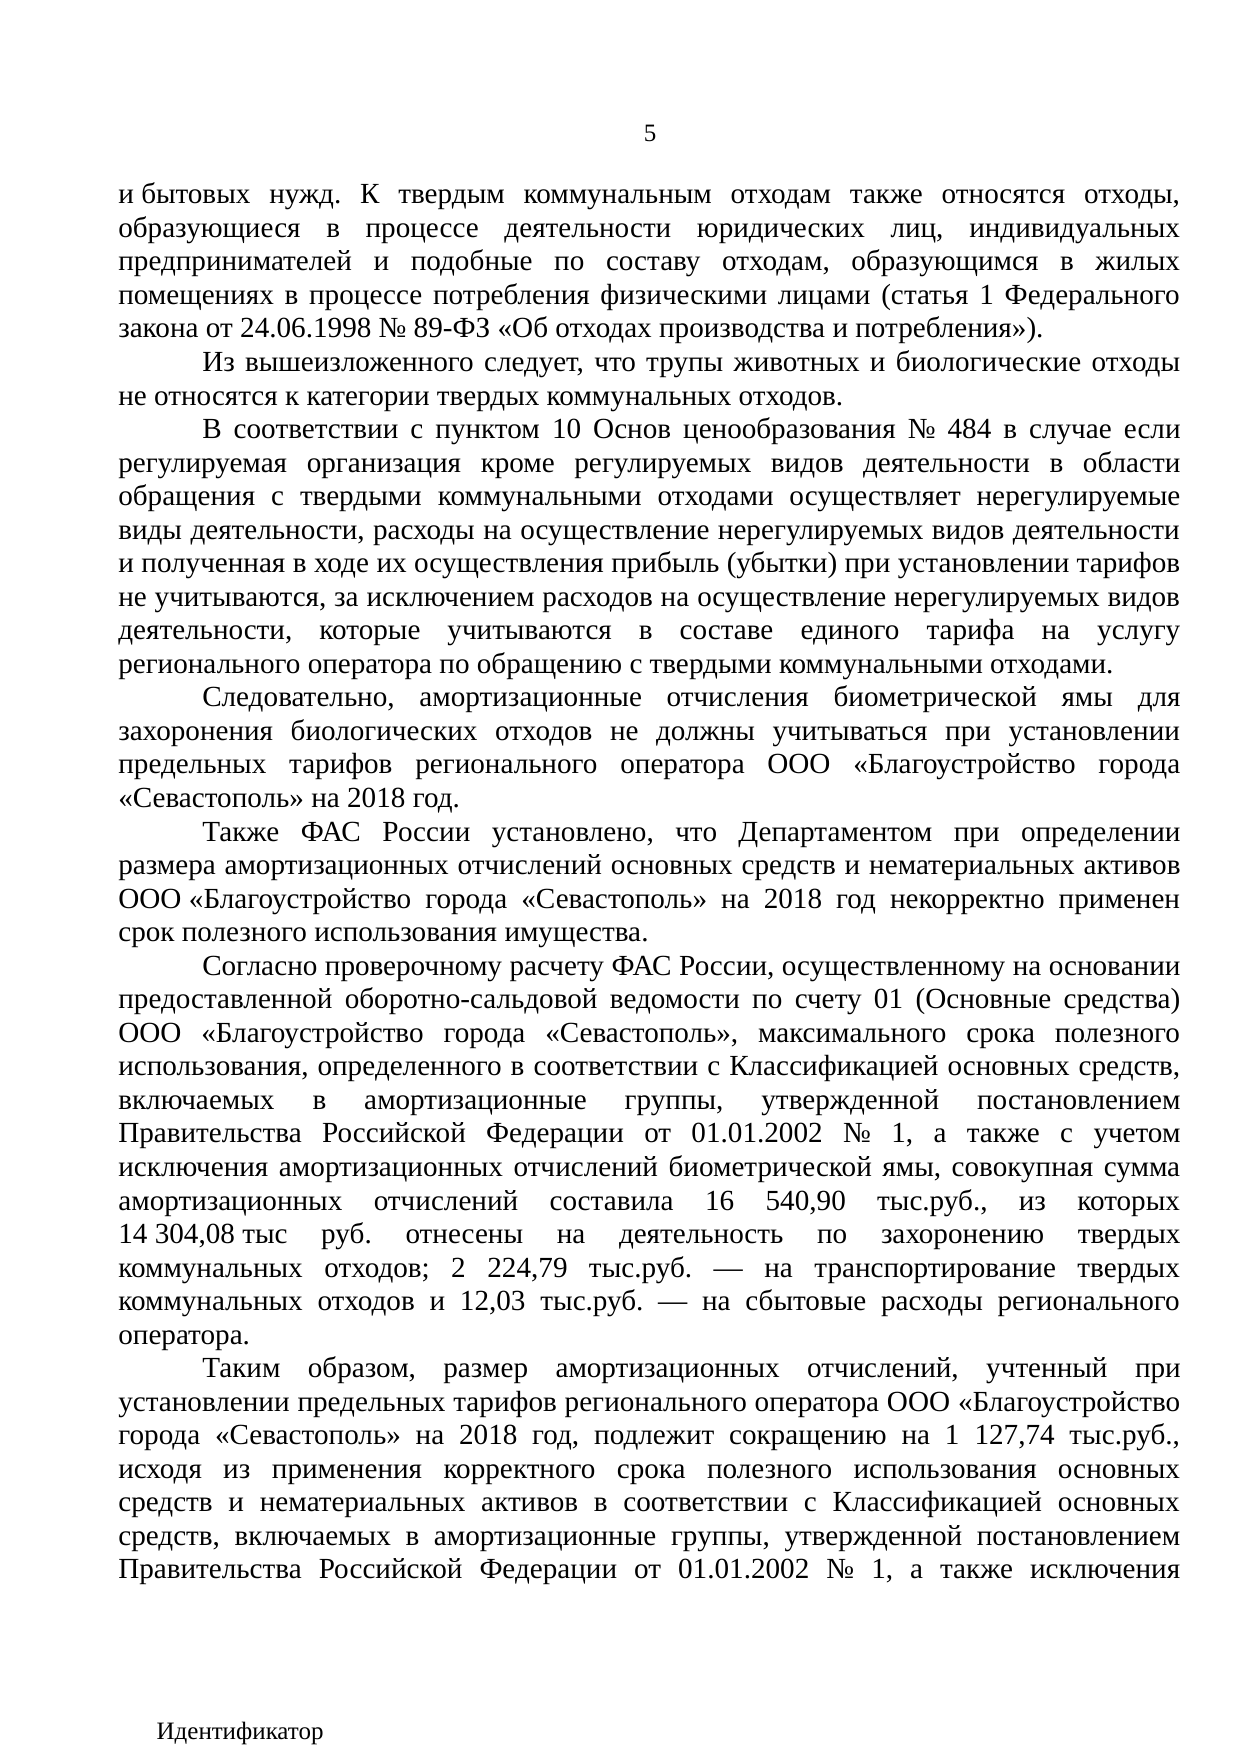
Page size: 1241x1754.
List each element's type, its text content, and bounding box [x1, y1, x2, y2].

text Следовательно, амортизационные отчисления биометрической ямы для захоронения биологических отходов не должны учитываться при установлении предельных тарифов регионального оператора ООО «Благоустройство города «Севастополь» на 2018 год. [118, 679, 1181, 814]
text Также ФАС России установлено, что Департаментом при определении размера амортизационных отчислений основных средств и нематериальных активов ООО «Благоустройство города «Севастополь» на 2018 год некорректно применен срок полезного использования имущества. [118, 814, 1181, 948]
text Из вышеизложенного следует, что трупы животных и биологические отходы не относятся к категории твердых коммунальных отходов. [118, 344, 1181, 411]
text Таким образом, размер амортизационных отчислений, учтенный при установлении предельных тарифов регионального оператора ООО «Благоустройство города «Севастополь» на 2018 год, подлежит сокращению на 1 127,74 тыс.руб., исходя из применения корректного срока полезного использования основных средств и нематериальных активов в соответствии с Классификацией основных средств, включаемых в амортизационные группы, утвержденной постановлением Правительства Российской Федерации от 01.01.2002 № 1, а также исключения [118, 1350, 1181, 1585]
text В соответствии с пунктом 10 Основ ценообразования № 484 в случае если регулируемая организация кроме регулируемых видов деятельности в области обращения с твердыми коммунальными отходами осуществляет нерегулируемые виды деятельности, расходы на осуществление нерегулируемых видов деятельности и полученная в ходе их осуществления прибыль (убытки) при установлении тарифов не учитываются, за исключением расходов на осуществление нерегулируемых видов деятельности, которые учитываются в составе единого тарифа на услугу регионального оператора по обращению с твердыми коммунальными отходами. [118, 411, 1181, 679]
text и бытовых нужд. К твердым коммунальным отходам также относятся отходы, образующиеся в процессе деятельности юридических лиц, индивидуальных предпринимателей и подобные по составу отходам, образующимся в жилых помещениях в процессе потребления физическими лицами (статья 1 Федерального закона от 24.06.1998 № 89-ФЗ «Об отходах производства и потребления»). [118, 176, 1181, 344]
text Согласно проверочному расчету ФАС России, осуществленному на основании предоставленной оборотно-сальдовой ведомости по счету 01 (Основные средства) ООО «Благоустройство города «Севастополь», максимального срока полезного использования, определенного в соответствии с Классификацией основных средств, включаемых в амортизационные группы, утвержденной постановлением Правительства Российской Федерации от 01.01.2002 № 1, а также с учетом исключения амортизационных отчислений биометрической ямы, совокупная сумма амортизационных отчислений составила 16 540,90 тыс.руб., из которых 14 304,08 тыс руб. отнесены на деятельность по захоронению твердых коммунальных отходов; 2 224,79 тыс.руб. — на транспортирование твердых коммунальных отходов и 12,03 тыс.руб. — на сбытовые расходы регионального оператора. [118, 948, 1181, 1350]
